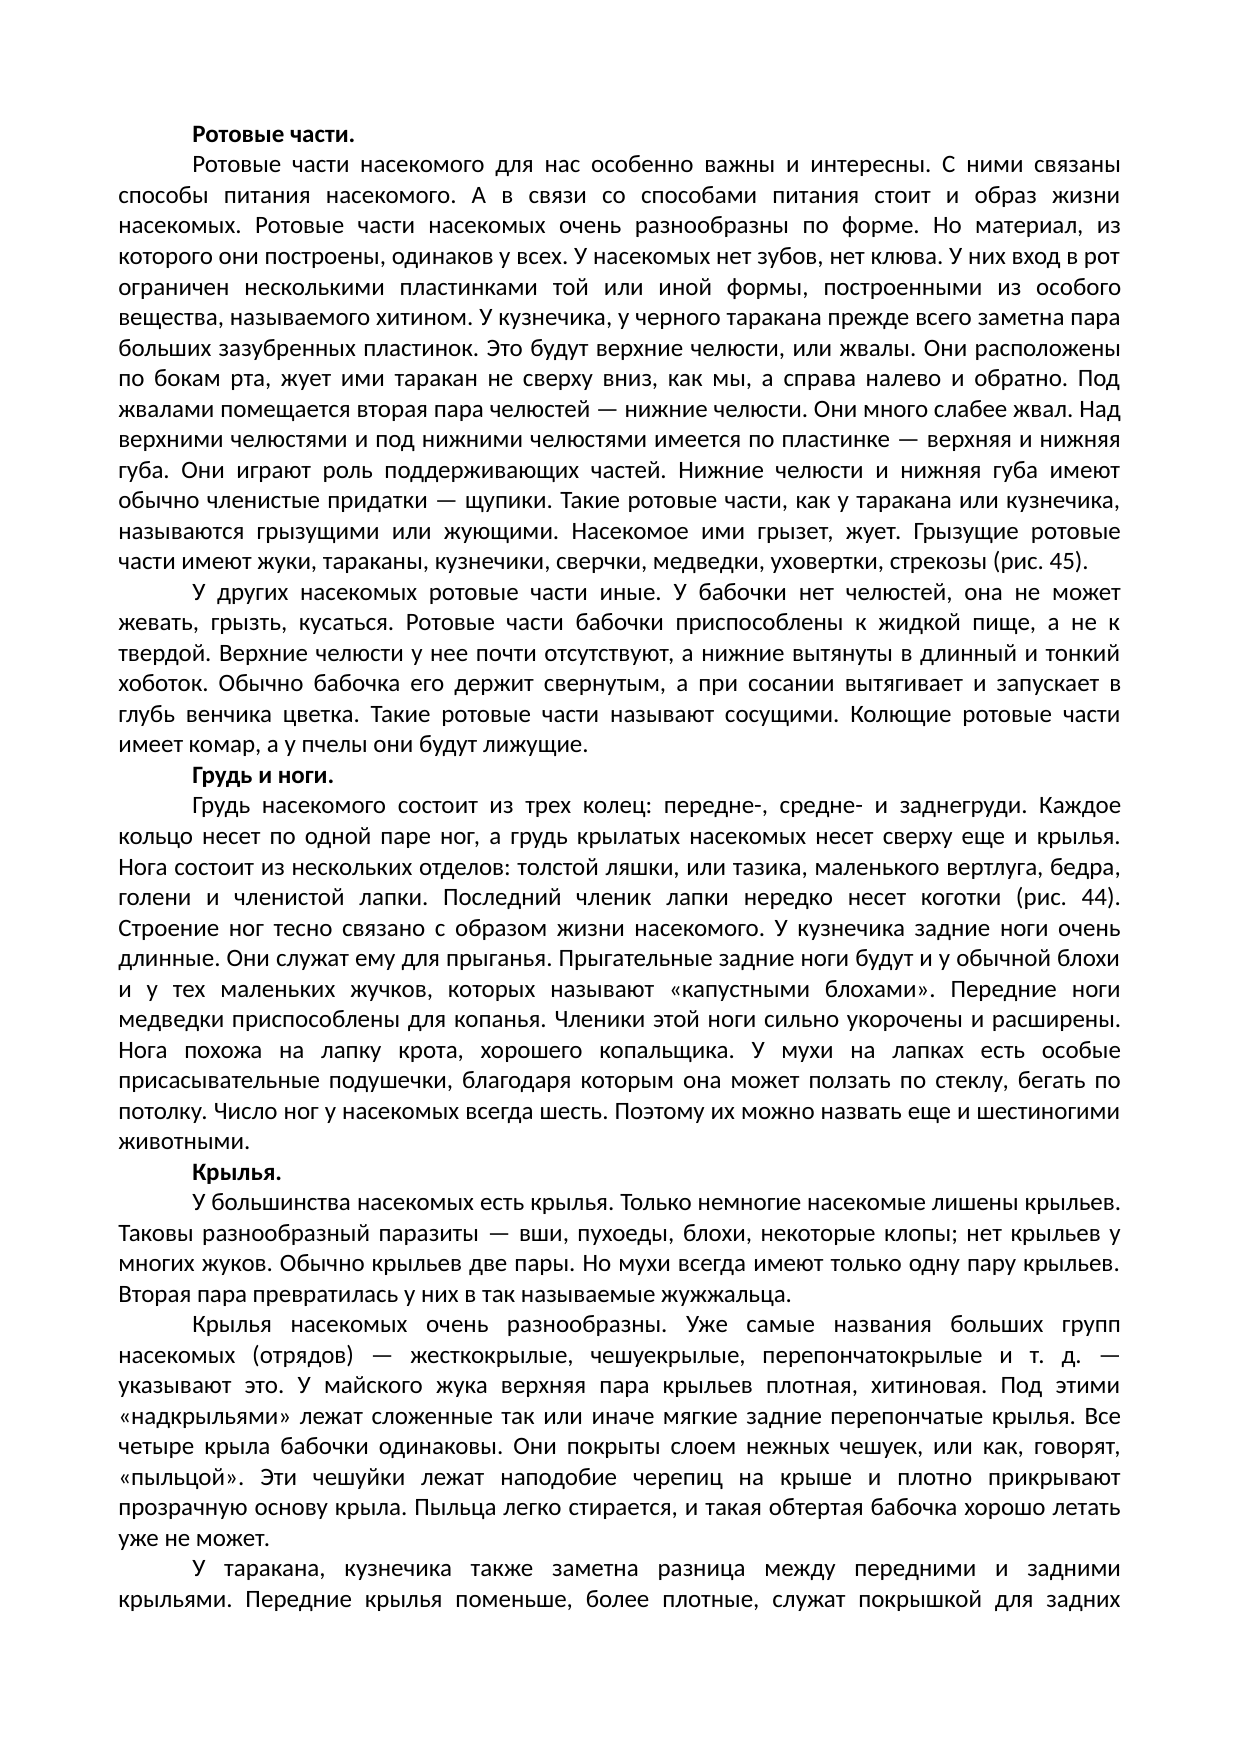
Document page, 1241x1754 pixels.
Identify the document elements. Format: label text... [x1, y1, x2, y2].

text У большинства насекомых есть крылья. Только немногие насекомые лишены крыльев. Таковы разнообразный паразиты — вши, пухоеды, блохи, некоторые клопы; нет крыльев у многих жуков. Обычно крыльев две пары. Но мухи всегда имеют только одну пару крыльев. Вторая пара превратилась у них в так называемые жужжальца. [118, 1186, 1122, 1308]
text Грудь и ноги. [118, 759, 1122, 789]
text Грудь насекомого состоит из трех колец: передне-, средне- и заднегруди. Каждое кольцо несет по одной паре ног, а грудь крылатых насекомых несет сверху еще и крылья. Нога состоит из нескольких отделов: толстой ляшки, или тазика, маленького вертлуга, бедра, голени и членистой лапки. Последний членик лапки нередко несет коготки (рис. 44). Строение ног тесно связано с образом жизни насекомого. У кузнечика задние ноги очень длинные. Они служат ему для прыганья. Прыгательные задние ноги будут и у обычной блохи и у тех маленьких жучков, которых называют «капустными блохами». Передние ноги медведки приспособлены для копанья. Членики этой ноги сильно укорочены и расширены. Нога похожа на лапку крота, хорошего копальщика. У мухи на лапках есть особые присасывательные подушечки, благодаря которым она может ползать по стеклу, бегать по потолку. Число ног у насекомых всегда шесть. Поэтому их можно назвать еще и шестиногими животными. [118, 789, 1122, 1156]
text Ротовые части. [118, 118, 1122, 149]
text Крылья насекомых очень разнообразны. Уже самые названия больших групп насекомых (отрядов) — жесткокрылые, чешуекрылые, перепончатокрылые и т. д. — указывают это. У майского жука верхняя пара крыльев плотная, хитиновая. Под этими «надкрыльями» лежат сложенные так или иначе мягкие задние перепончатые крылья. Все четыре крыла бабочки одинаковы. Они покрыты слоем нежных чешуек, или как, говорят, «пыльцой». Эти чешуйки лежат наподобие черепиц на крыше и плотно прикрывают прозрачную основу крыла. Пыльца легко стирается, и такая обтертая бабочка хорошо летать уже не может. [118, 1308, 1122, 1553]
text У таракана, кузнечика также заметна разница между передними и задними крыльями. Передние крылья поменьше, более плотные, служат покрышкой для задних [118, 1553, 1122, 1614]
text Крылья. [118, 1156, 1122, 1186]
text Ротовые части насекомого для нас особенно важны и интересны. С ними связаны способы питания насекомого. А в связи со способами питания стоит и образ жизни насекомых. Ротовые части насекомых очень разнообразны по форме. Но материал, из которого они построены, одинаков у всех. У насекомых нет зубов, нет клюва. У них вход в рот ограничен несколькими пластинками той или иной формы, построенными из особого вещества, называемого хитином. У кузнечика, у черного таракана прежде всего заметна пара больших зазубренных пластинок. Это будут верхние челюсти, или жвалы. Они расположены по бокам рта, жует ими таракан не сверху вниз, как мы, а справа налево и обратно. Под жвалами помещается вторая пара челюстей — нижние челюсти. Они много слабее жвал. Над верхними челюстями и под нижними челюстями имеется по пластинке — верхняя и нижняя губа. Они играют роль поддерживающих частей. Нижние челюсти и нижняя губа имеют обычно членистые придатки — щупики. Такие ротовые части, как у таракана или кузнечика, называются грызущими или жующими. Насекомое ими грызет, жует. Грызущие ротовые части имеют жуки, тараканы, кузнечики, сверчки, медведки, уховертки, стрекозы (рис. 45). [118, 149, 1122, 576]
text У других насекомых ротовые части иные. У бабочки нет челюстей, она не может жевать, грызть, кусаться. Ротовые части бабочки приспособлены к жидкой пище, а не к твердой. Верхние челюсти у нее почти отсутствуют, а нижние вытянуты в длинный и тонкий хоботок. Обычно бабочка его держит свернутым, а при сосании вытягивает и запускает в глубь венчика цветка. Такие ротовые части называют сосущими. Колющие ротовые части имеет комар, а у пчелы они будут лижущие. [118, 576, 1122, 759]
